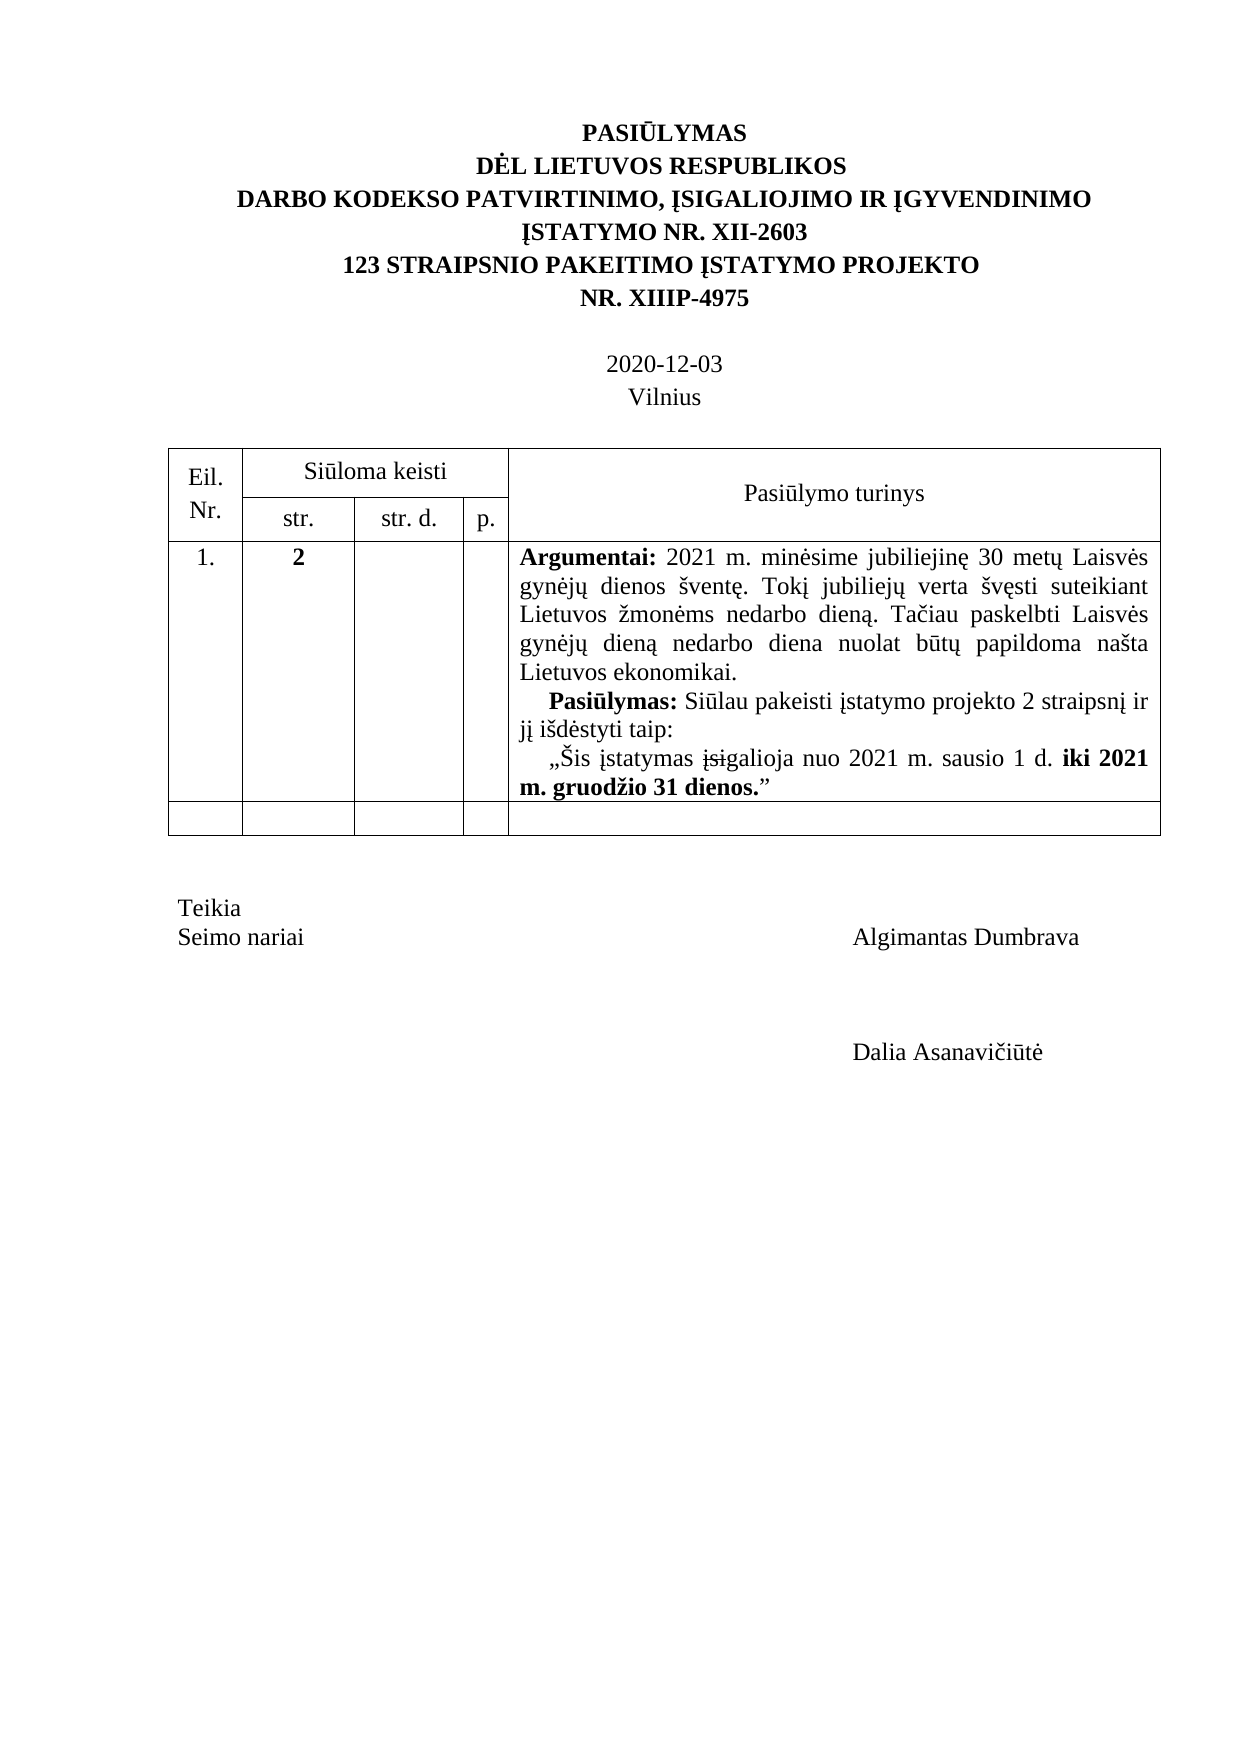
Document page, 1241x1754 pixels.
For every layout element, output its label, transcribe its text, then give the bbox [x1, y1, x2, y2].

table_cell 2 [243, 542, 354, 801]
text 2020-12-03 [177, 349, 1152, 378]
text DARBO KODEKSO PATVIRTINIMO, ĮSIGALIOJIMO IR ĮGYVENDINIMO ĮSTATYMO NR. XII-2603 [177, 184, 1152, 246]
text Teikia [177, 893, 1152, 922]
text DĖL LIETUVOS RESPUBLIKOS [177, 151, 1152, 180]
table_cell str. [243, 498, 354, 541]
table_cell [169, 802, 242, 835]
text Seimo nariai Algimantas Dumbrava [177, 922, 1152, 951]
table_header Siūloma keisti [243, 449, 508, 497]
table_cell Argumentai: 2021 m. minėsime jubiliejinę 30 metų Laisvės gynėjų dienos šventę. Tokį jubiliejų verta švęsti suteikiant Lietuvos žmonėms nedarbo dieną. Tačiau paskelbti Laisvės gynėjų dieną nedarbo diena nuolat būtų papildoma našta Lietuvos ekonomikai. Pasiūlymas: Siūlau pakeisti įstatymo projekto 2 straipsnį ir jį išdėstyti taip: „Šis įstatymas įsigalioja nuo 2021 m. sausio 1 d. iki 2021 m. gruodžio 31 dienos.” [509, 542, 1160, 801]
text 123 STRAIPSNIO PAKEITIMO ĮSTATYMO PROJEKTO [177, 250, 1152, 279]
table_cell [464, 542, 508, 801]
table_header Eil. Nr. [169, 449, 242, 541]
table_cell [243, 802, 354, 835]
table_header Pasiūlymo turinys [509, 449, 1160, 541]
text PASIŪLYMAS [177, 118, 1152, 147]
text NR. XIIIP-4975 [177, 283, 1152, 312]
table_cell [355, 542, 463, 801]
table_cell [464, 802, 508, 835]
text Dalia Asanavičiūtė [177, 1037, 1152, 1066]
table_cell 1. [169, 542, 242, 801]
table_cell str. d. [355, 498, 463, 541]
table_cell p. [464, 498, 508, 541]
text Vilnius [177, 382, 1152, 411]
table_cell [355, 802, 463, 835]
table_cell [509, 802, 1160, 835]
